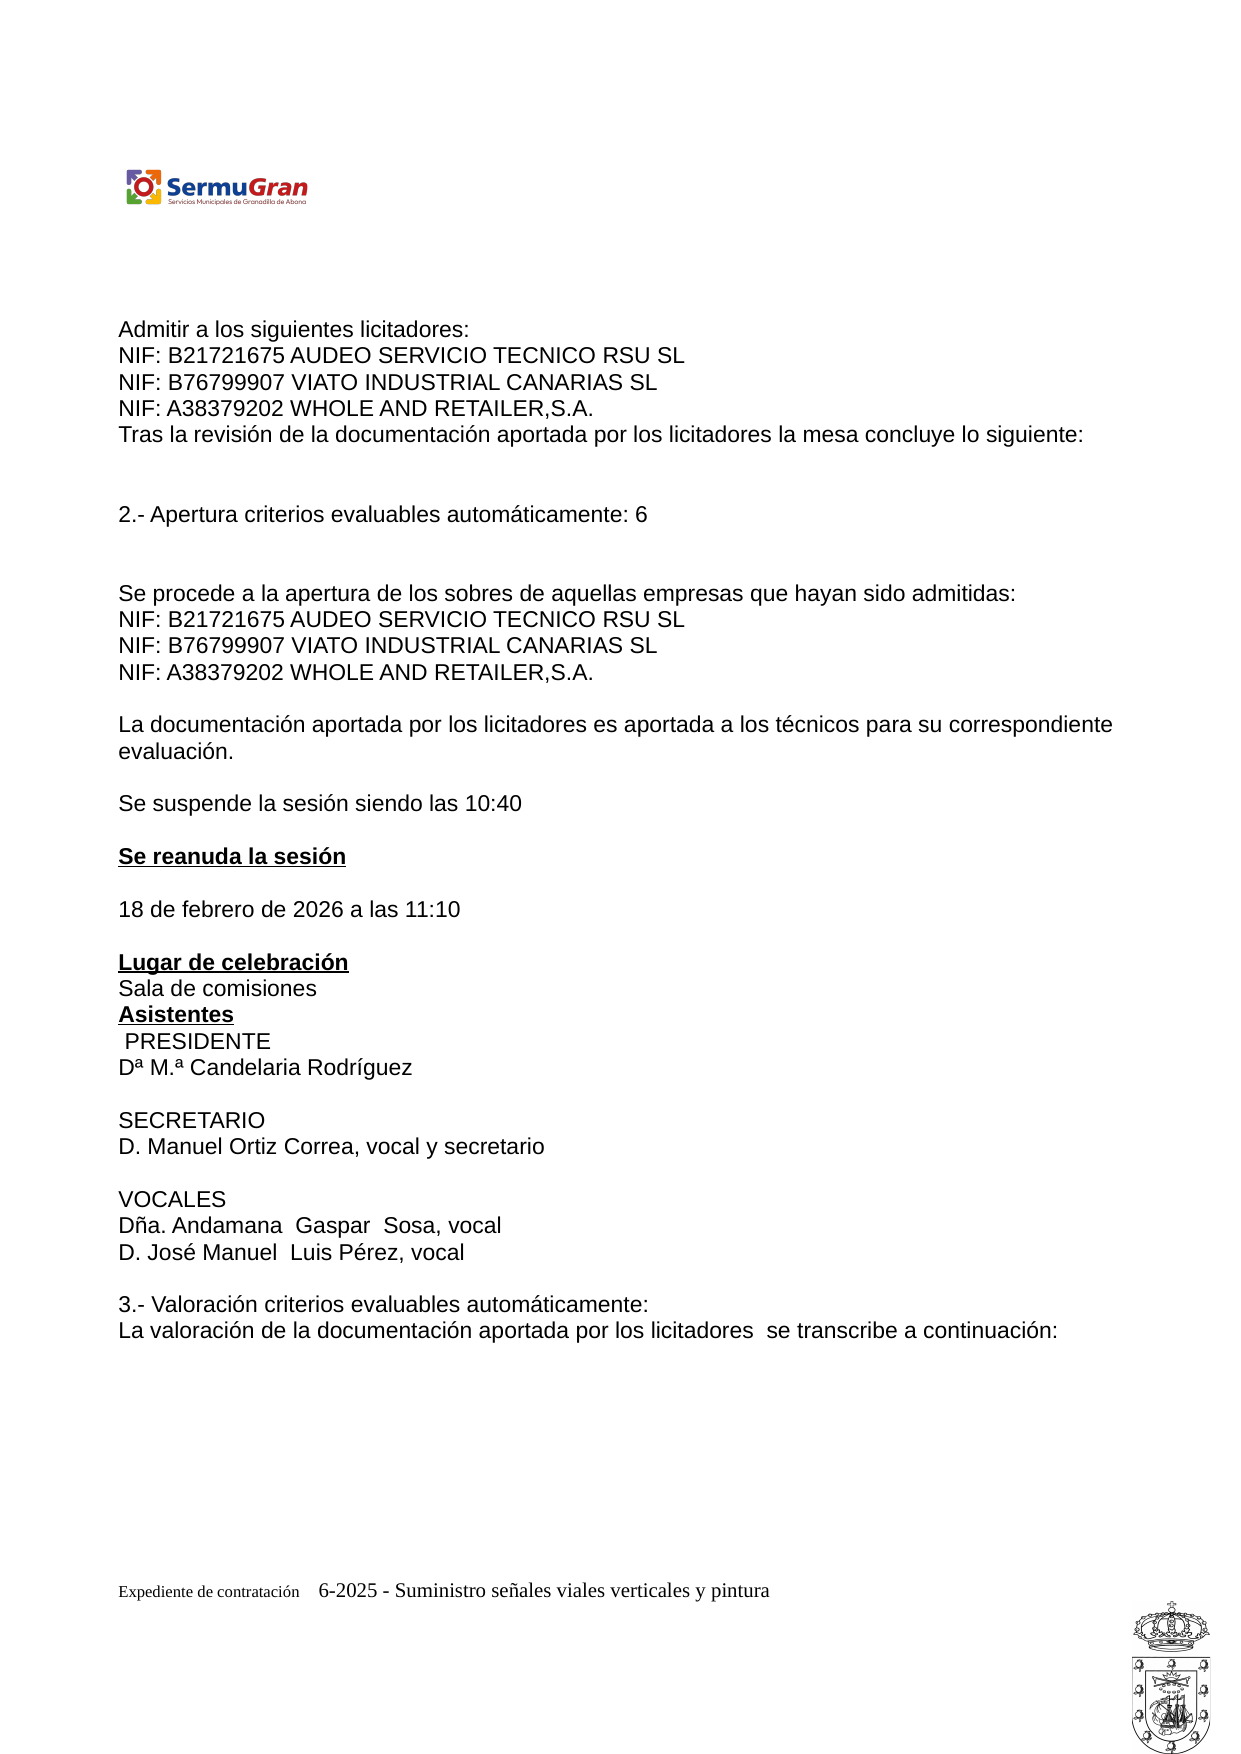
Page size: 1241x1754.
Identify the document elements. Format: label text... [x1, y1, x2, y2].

text Se suspende la sesión siendo las 10:40 [118, 790, 1122, 817]
text Lugar de celebración [118, 948, 1122, 975]
text Asistentes [118, 1001, 1122, 1028]
text NIF: A38379202 WHOLE AND RETAILER,S.A. [118, 395, 1122, 421]
text La documentación aportada por los licitadores es aportada a los técnicos para su correspondiente evaluación. [118, 711, 1122, 764]
text Se reanuda la sesión [118, 843, 1122, 869]
text 18 de febrero de 2026 a las 11:10 [118, 896, 1122, 922]
text NIF: A38379202 WHOLE AND RETAILER,S.A. [118, 659, 1122, 685]
text NIF: B76799907 VIATO INDUSTRIAL CANARIAS SL [118, 632, 1122, 659]
text La valoración de la documentación aportada por los licitadores se transcribe a continuación: [118, 1317, 1122, 1344]
text PRESIDENTE [118, 1028, 1122, 1054]
text SECRETARIO [118, 1107, 1122, 1133]
text Tras la revisión de la documentación aportada por los licitadores la mesa concluye lo siguiente: [118, 421, 1122, 448]
text 2.- Apertura criterios evaluables automáticamente: 6 [118, 501, 1122, 527]
text Admitir a los siguientes licitadores: [118, 316, 1122, 342]
text Se procede a la apertura de los sobres de aquellas empresas que hayan sido admitidas: [118, 579, 1122, 606]
text 3.- Valoración criterios evaluables automáticamente: [118, 1291, 1122, 1317]
text Sala de comisiones [118, 975, 1122, 1001]
text D. José Manuel Luis Pérez, vocal [118, 1238, 1122, 1265]
text NIF: B21721675 AUDEO SERVICIO TECNICO RSU SL [118, 606, 1122, 632]
text NIF: B76799907 VIATO INDUSTRIAL CANARIAS SL [118, 369, 1122, 395]
text D. Manuel Ortiz Correa, vocal y secretario [118, 1133, 1122, 1159]
picture [1132, 1601, 1211, 1754]
text Dª M.ª Candelaria Rodríguez [118, 1054, 1122, 1080]
text NIF: B21721675 AUDEO SERVICIO TECNICO RSU SL [118, 342, 1122, 369]
text Dña. Andamana Gaspar Sosa, vocal [118, 1212, 1122, 1238]
text VOCALES [118, 1186, 1122, 1212]
picture [118, 118, 316, 258]
